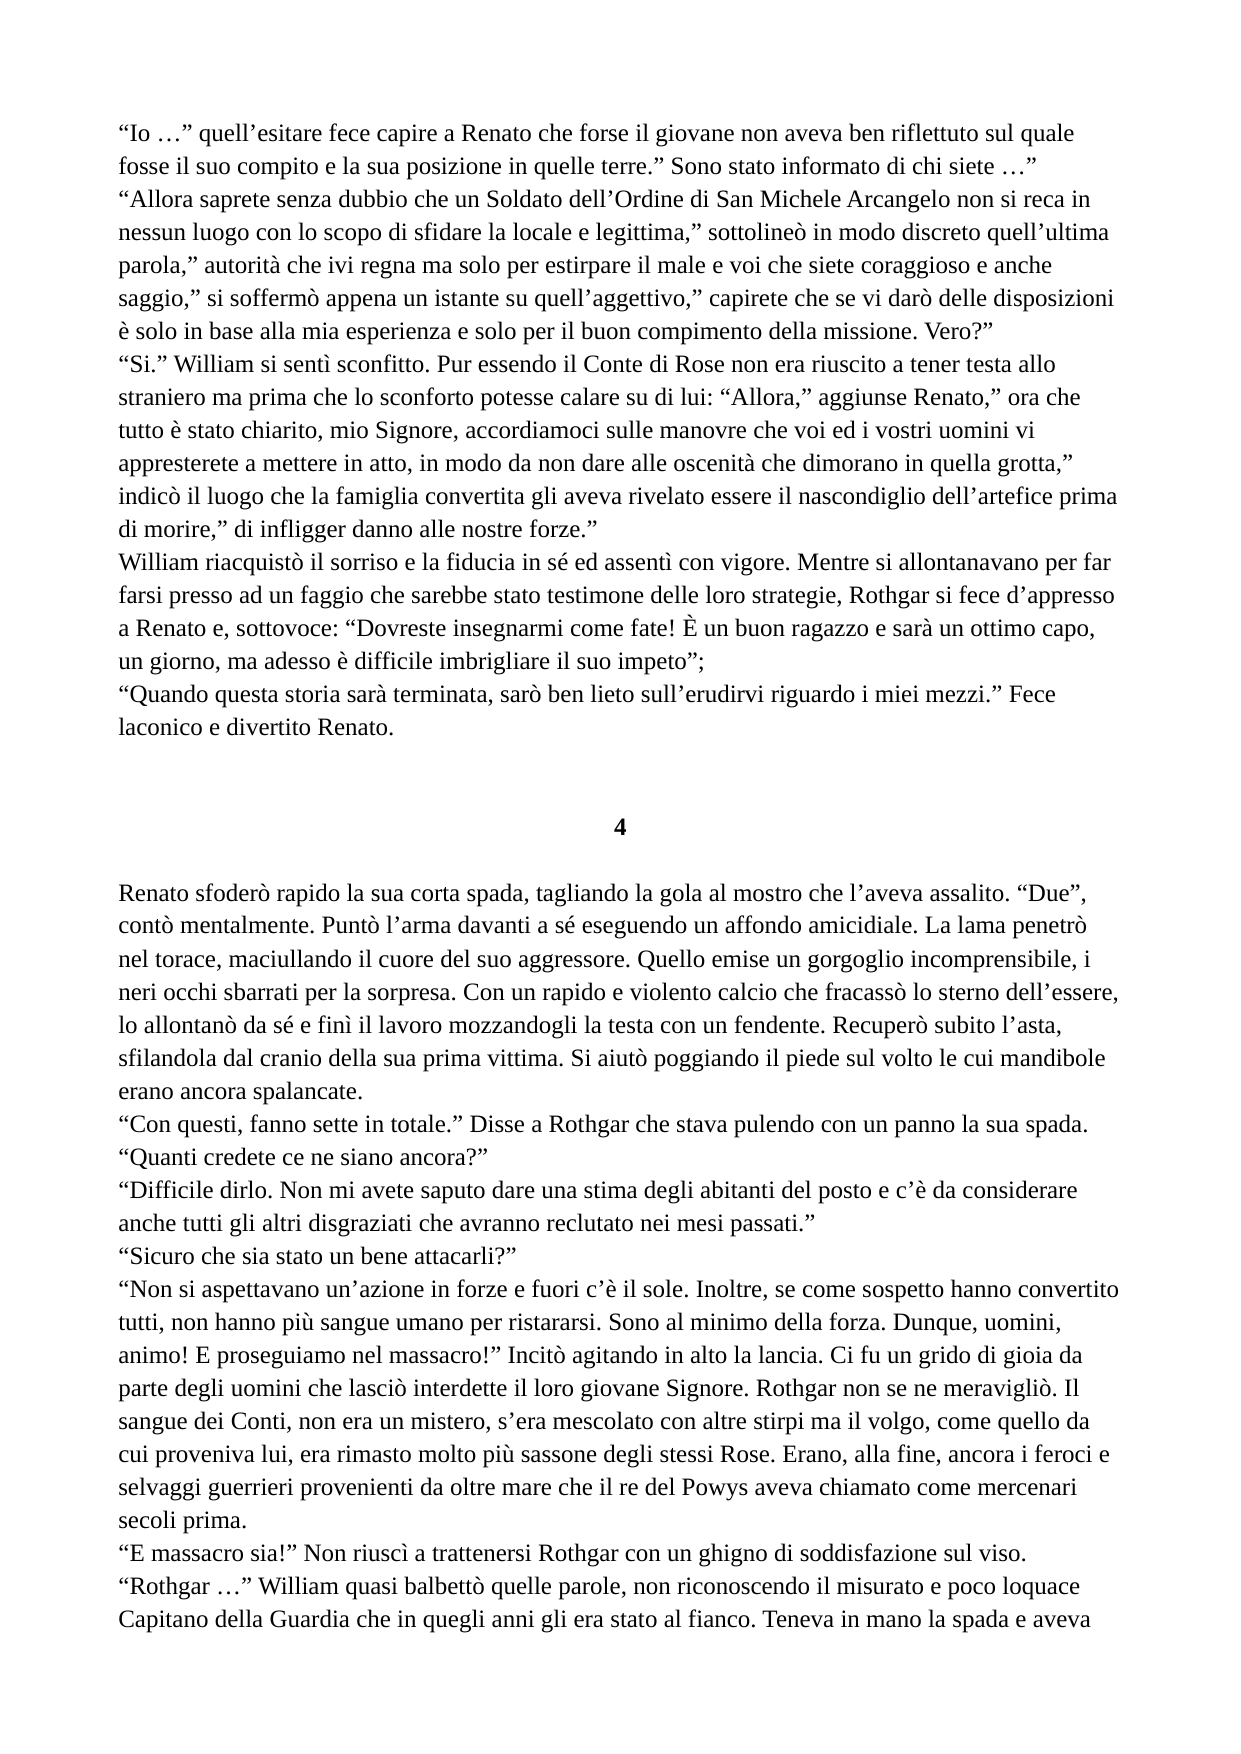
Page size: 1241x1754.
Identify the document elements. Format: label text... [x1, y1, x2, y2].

text “Con questi, fanno sette in totale.” Disse a Rothgar che stava pulendo con un panno la sua spada. [118, 1109, 1122, 1137]
text “Quando questa storia sarà terminata, sarò ben lieto sull’erudirvi riguardo i miei mezzi.” Fece laconico e divertito Renato. [118, 679, 1122, 741]
text William riacquistò il sorriso e la fiducia in sé ed assentì con vigore. Mentre si allontanavano per far farsi presso ad un faggio che sarebbe stato testimone delle loro strategie, Rothgar si fece d’appresso a Renato e, sottovoce: “Dovreste insegnarmi come fate! È un buon ragazzo e sarà un ottimo capo, un giorno, ma adesso è difficile imbrigliare il suo impeto”; [118, 547, 1122, 675]
text 4 [118, 812, 1122, 840]
text “Rothgar …” William quasi balbettò quelle parole, non riconoscendo il misurato e poco loquace Capitano della Guardia che in quegli anni gli era stato al fianco. Teneva in mano la spada e aveva [118, 1571, 1122, 1633]
text “Non si aspettavano un’azione in forze e fuori c’è il sole. Inoltre, se come sospetto hanno convertito tutti, non hanno più sangue umano per ristararsi. Sono al minimo della forza. Dunque, uomini, animo! E proseguiamo nel massacro!” Incitò agitando in alto la lancia. Ci fu un grido di gioia da parte degli uomini che lasciò interdette il loro giovane Signore. Rothgar non se ne meravigliò. Il sangue dei Conti, non era un mistero, s’era mescolato con altre stirpi ma il volgo, come quello da cui proveniva lui, era rimasto molto più sassone degli stessi Rose. Erano, alla fine, ancora i feroci e selvaggi guerrieri provenienti da oltre mare che il re del Powys aveva chiamato come mercenari secoli prima. [118, 1274, 1122, 1534]
text “Quanti credete ce ne siano ancora?” [118, 1142, 1122, 1171]
text “Allora saprete senza dubbio che un Soldato dell’Ordine di San Michele Arcangelo non si reca in nessun luogo con lo scopo di sfidare la locale e legittima,” sottolineò in modo discreto quell’ultima parola,” autorità che ivi regna ma solo per estirpare il male e voi che siete coraggioso e anche saggio,” si soffermò appena un istante su quell’aggettivo,” capirete che se vi darò delle disposizioni è solo in base alla mia esperienza e solo per il buon compimento della missione. Vero?” [118, 184, 1122, 345]
text “Difficile dirlo. Non mi avete saputo dare una stima degli abitanti del posto e c’è da considerare anche tutti gli altri disgraziati che avranno reclutato nei mesi passati.” [118, 1175, 1122, 1237]
text “Io …” quell’esitare fece capire a Renato che forse il giovane non aveva ben riflettuto sul quale fosse il suo compito e la sua posizione in quelle terre.” Sono stato informato di chi siete …” [118, 118, 1122, 180]
text “Si.” William si sentì sconfitto. Pur essendo il Conte di Rose non era riuscito a tener testa allo straniero ma prima che lo sconforto potesse calare su di lui: “Allora,” aggiunse Renato,” ora che tutto è stato chiarito, mio Signore, accordiamoci sulle manovre che voi ed i vostri uomini vi appresterete a mettere in atto, in modo da non dare alle oscenità che dimorano in quella grotta,” indicò il luogo che la famiglia convertita gli aveva rivelato essere il nascondiglio dell’artefice prima di morire,” di infligger danno alle nostre forze.” [118, 349, 1122, 543]
text “E massacro sia!” Non riuscì a trattenersi Rothgar con un ghigno di soddisfazione sul viso. [118, 1538, 1122, 1567]
text “Sicuro che sia stato un bene attacarli?” [118, 1241, 1122, 1269]
text Renato sfoderò rapido la sua corta spada, tagliando la gola al mostro che l’aveva assalito. “Due”, contò mentalmente. Puntò l’arma davanti a sé eseguendo un affondo amicidiale. La lama penetrò nel torace, maciullando il cuore del suo aggressore. Quello emise un gorgoglio incomprensibile, i neri occhi sbarrati per la sorpresa. Con un rapido e violento calcio che fracassò lo sterno dell’essere, lo allontanò da sé e finì il lavoro mozzandogli la testa con un fendente. Recuperò subito l’asta, sfilandola dal cranio della sua prima vittima. Si aiutò poggiando il piede sul volto le cui mandibole erano ancora spalancate. [118, 878, 1122, 1104]
